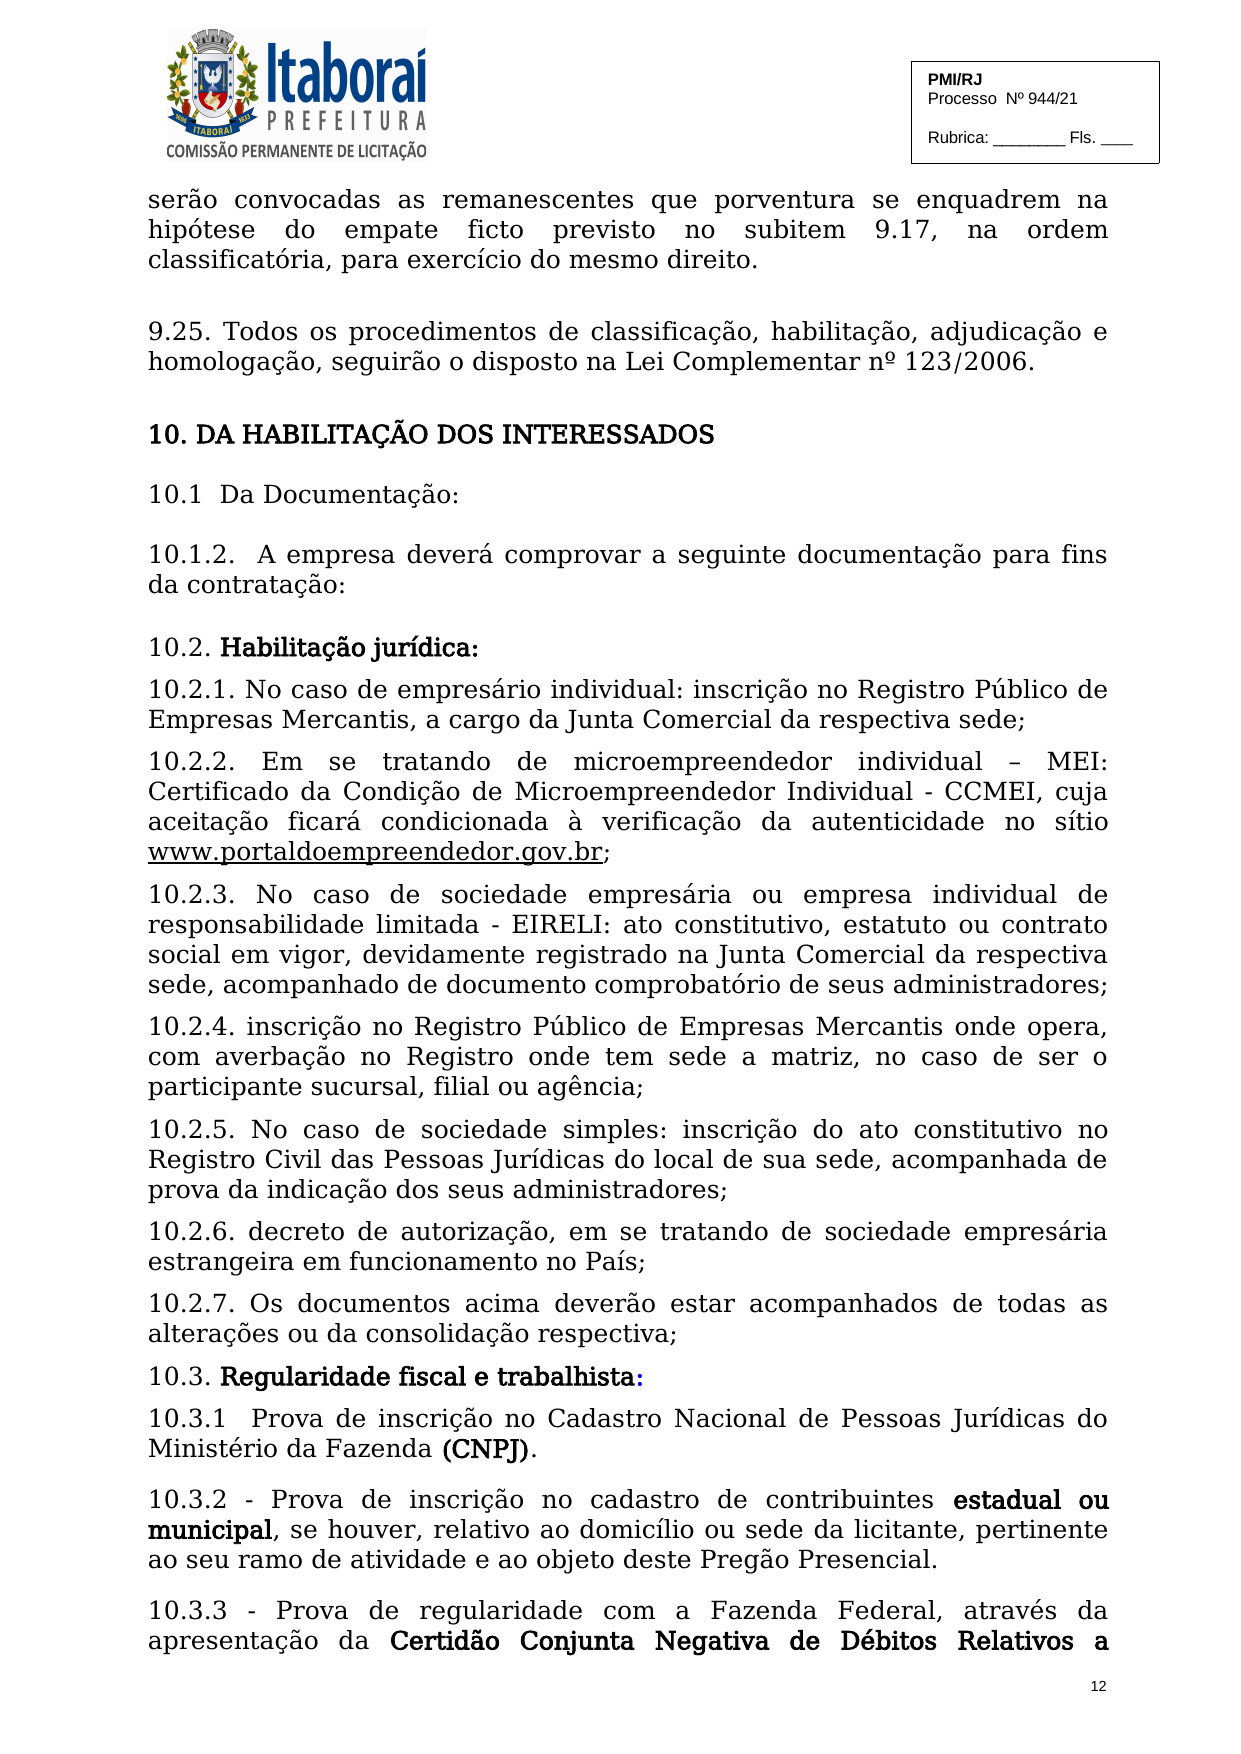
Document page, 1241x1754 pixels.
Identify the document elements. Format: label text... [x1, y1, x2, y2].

text 10.2.1. No caso de empresário individual: inscrição no Registro Público de Empresas Mercantis, a cargo da Junta Comercial da respectiva sede; [148, 673, 1109, 733]
text 10.3.3 - Prova de regularidade com a Fazenda Federal, através da apresentação da Certidão Conjunta Negativa de Débitos Relativos a [148, 1594, 1109, 1654]
text 10.3.1 Prova de inscrição no Cadastro Nacional de Pessoas Jurídicas do Ministério da Fazenda (CNPJ). [148, 1403, 1109, 1463]
text 10.2.7. Os documentos acima deverão estar acompanhados de todas as alterações ou da consolidação respectiva; [148, 1288, 1109, 1348]
text 10.2.3. No caso de sociedade empresária ou empresa individual de responsabilidade limitada - EIRELI: ato constitutivo, estatuto ou contrato social em vigor, devidamente registrado na Junta Comercial da respectiva sede, acompanhado de documento comprobatório de seus administradores; [148, 878, 1109, 998]
text 10.2.2. Em se tratando de microempreendedor individual – MEI: Certificado da Condição de Microempreendedor Individual - CCMEI, cuja aceitação ficará condicionada à verificação da autenticidade no sítio www.portaldoempreendedor.gov.br; [148, 746, 1109, 866]
text 10.3.2 - Prova de inscrição no cadastro de contribuintes estadual ou municipal, se houver, relativo ao domicílio ou sede da licitante, pertinente ao seu ramo de atividade e ao objeto deste Pregão Presencial. [148, 1483, 1109, 1573]
text 10.1 Da Documentação: [148, 478, 1109, 508]
text 10.3. Regularidade fiscal e trabalhista: [148, 1360, 1109, 1390]
text 9.25. Todos os procedimentos de classificação, habilitação, adjudicação e homologação, seguirão o disposto na Lei Complementar nº 123/2006. [148, 316, 1109, 376]
text 10.2.4. inscrição no Registro Público de Empresas Mercantis onde opera, com averbação no Registro onde tem sede a matriz, no caso de ser o participante sucursal, filial ou agência; [148, 1011, 1109, 1101]
text 10.2. Habilitação jurídica: [148, 631, 1109, 661]
text serão convocadas as remanescentes que porventura se enquadrem na hipótese do empate ficto previsto no subitem 9.17, na ordem classificatória, para exercício do mesmo direito. [148, 183, 1109, 273]
text 10.2.6. decreto de autorização, em se tratando de sociedade empresária estrangeira em funcionamento no País; [148, 1215, 1109, 1275]
text 10.1.2. A empresa deverá comprovar a seguinte documentação para fins da contratação: [148, 538, 1109, 598]
text 10. DA HABILITAÇÃO DOS INTERESSADOS [148, 418, 1109, 448]
text 10.2.5. No caso de sociedade simples: inscrição do ato constitutivo no Registro Civil das Pessoas Jurídicas do local de sua sede, acompanhada de prova da indicação dos seus administradores; [148, 1113, 1109, 1203]
